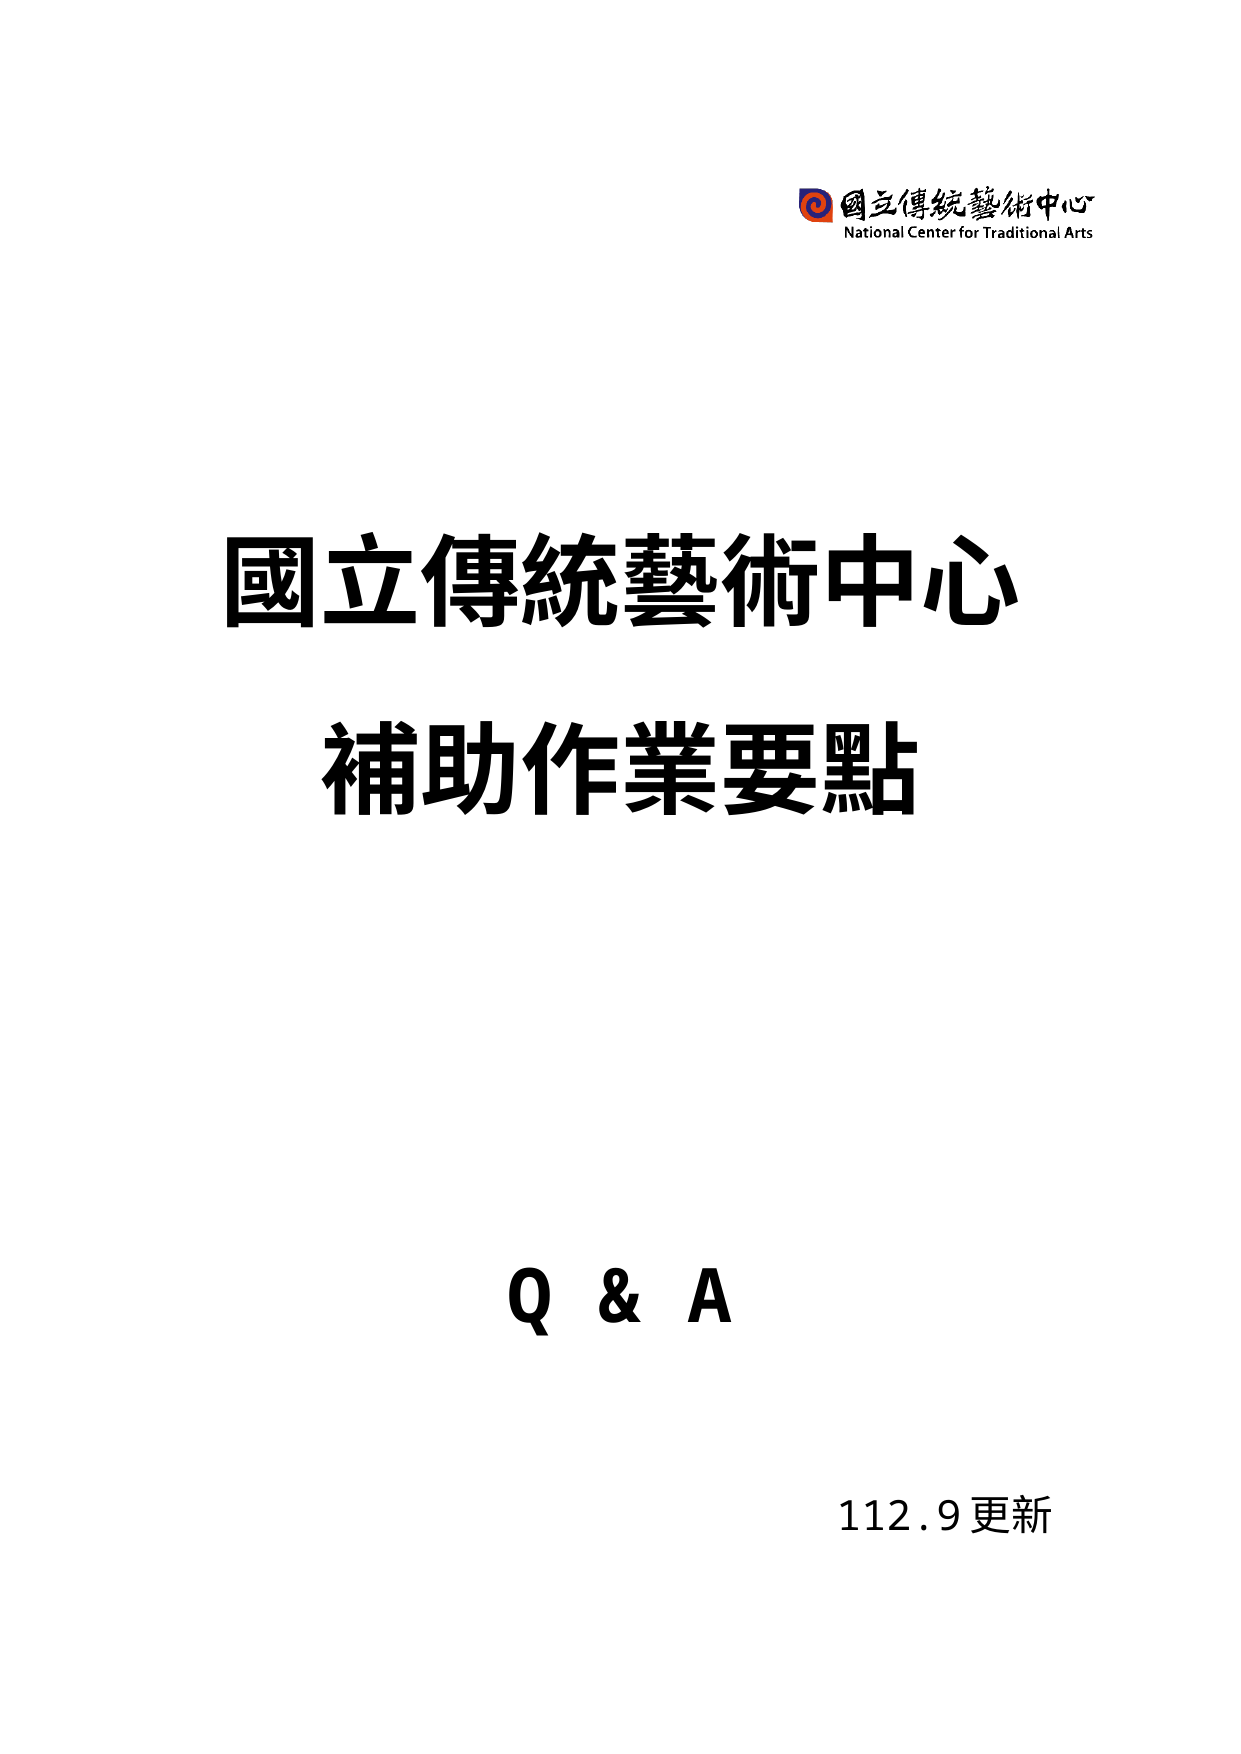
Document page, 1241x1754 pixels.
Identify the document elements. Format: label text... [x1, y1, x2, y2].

text 112.9更新 [187, 1471, 1053, 1533]
text 國立傳統藝術中心 [187, 471, 1053, 658]
text 補助作業要點 [187, 658, 1053, 846]
text Q & A [187, 1221, 1053, 1346]
